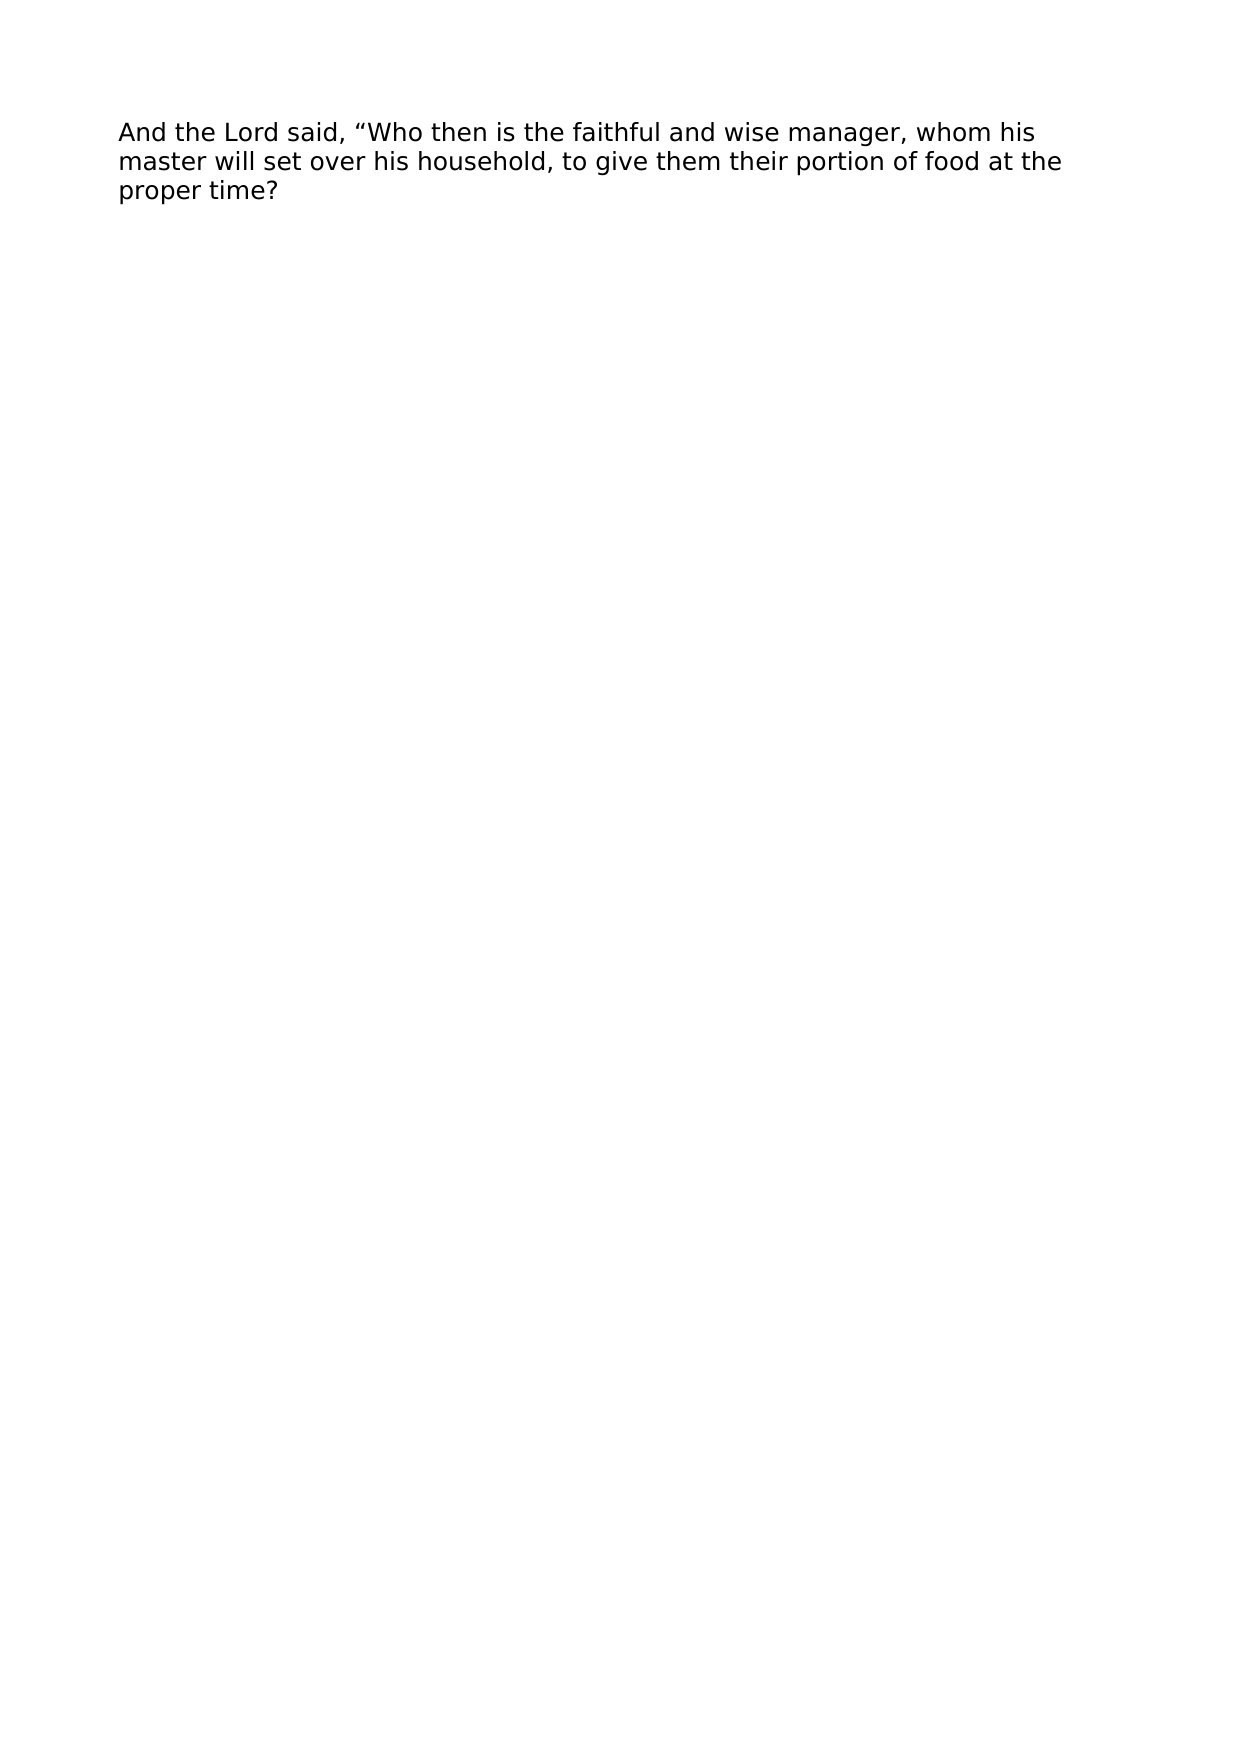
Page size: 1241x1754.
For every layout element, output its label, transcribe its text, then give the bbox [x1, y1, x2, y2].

text And the Lord said, “Who then is the faithful and wise manager, whom his master will set over his household, to give them their portion of food at the proper time? [118, 118, 1122, 206]
